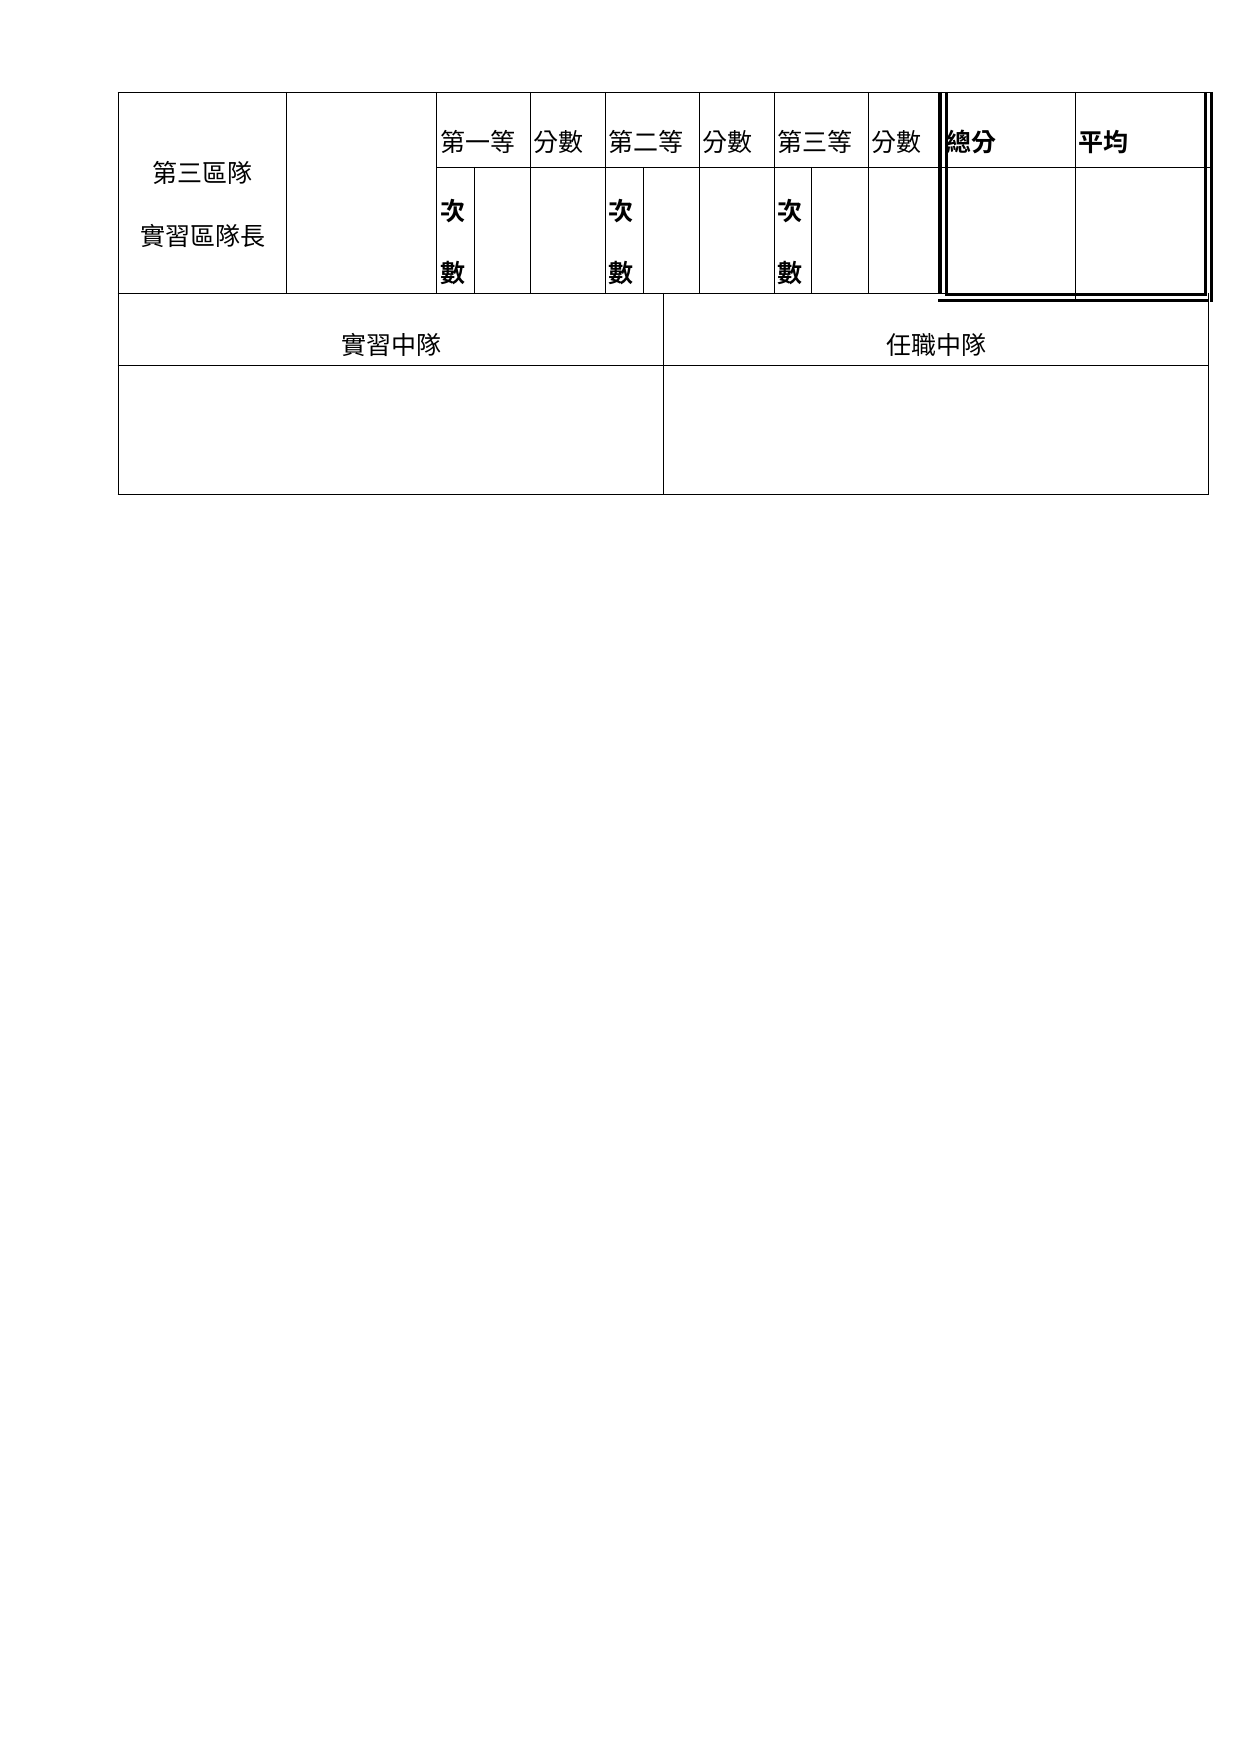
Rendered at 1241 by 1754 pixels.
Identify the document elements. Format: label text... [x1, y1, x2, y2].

table_cell [664, 366, 1208, 494]
table_cell [948, 168, 1075, 293]
table_cell [287, 93, 436, 293]
table_cell [644, 168, 699, 293]
table_cell 平均 [1076, 93, 1204, 167]
table_cell 實習中隊 [119, 294, 663, 365]
table_cell 總分 [948, 93, 1075, 167]
table_cell 次數 [606, 168, 643, 293]
table_cell 次 數 [775, 168, 811, 293]
table_cell 第三區隊 實習區隊長 [119, 93, 286, 293]
table_cell [119, 366, 663, 494]
table_cell [1076, 293, 1208, 299]
table_cell 第三等 [775, 93, 868, 167]
table_cell [531, 168, 605, 293]
table_cell 分數 [869, 93, 938, 167]
table_cell 分數 [531, 93, 605, 167]
table_cell 次數 [437, 168, 474, 293]
table_cell 任職中隊 [664, 294, 1208, 365]
table_cell [869, 168, 938, 293]
table_cell 第一等 [437, 93, 530, 167]
table_cell 分數 [700, 93, 774, 167]
table_cell [812, 168, 868, 293]
table_cell [475, 168, 530, 293]
table_cell 第二等 [606, 93, 699, 167]
table_cell [700, 168, 774, 293]
table_cell [1076, 168, 1204, 293]
